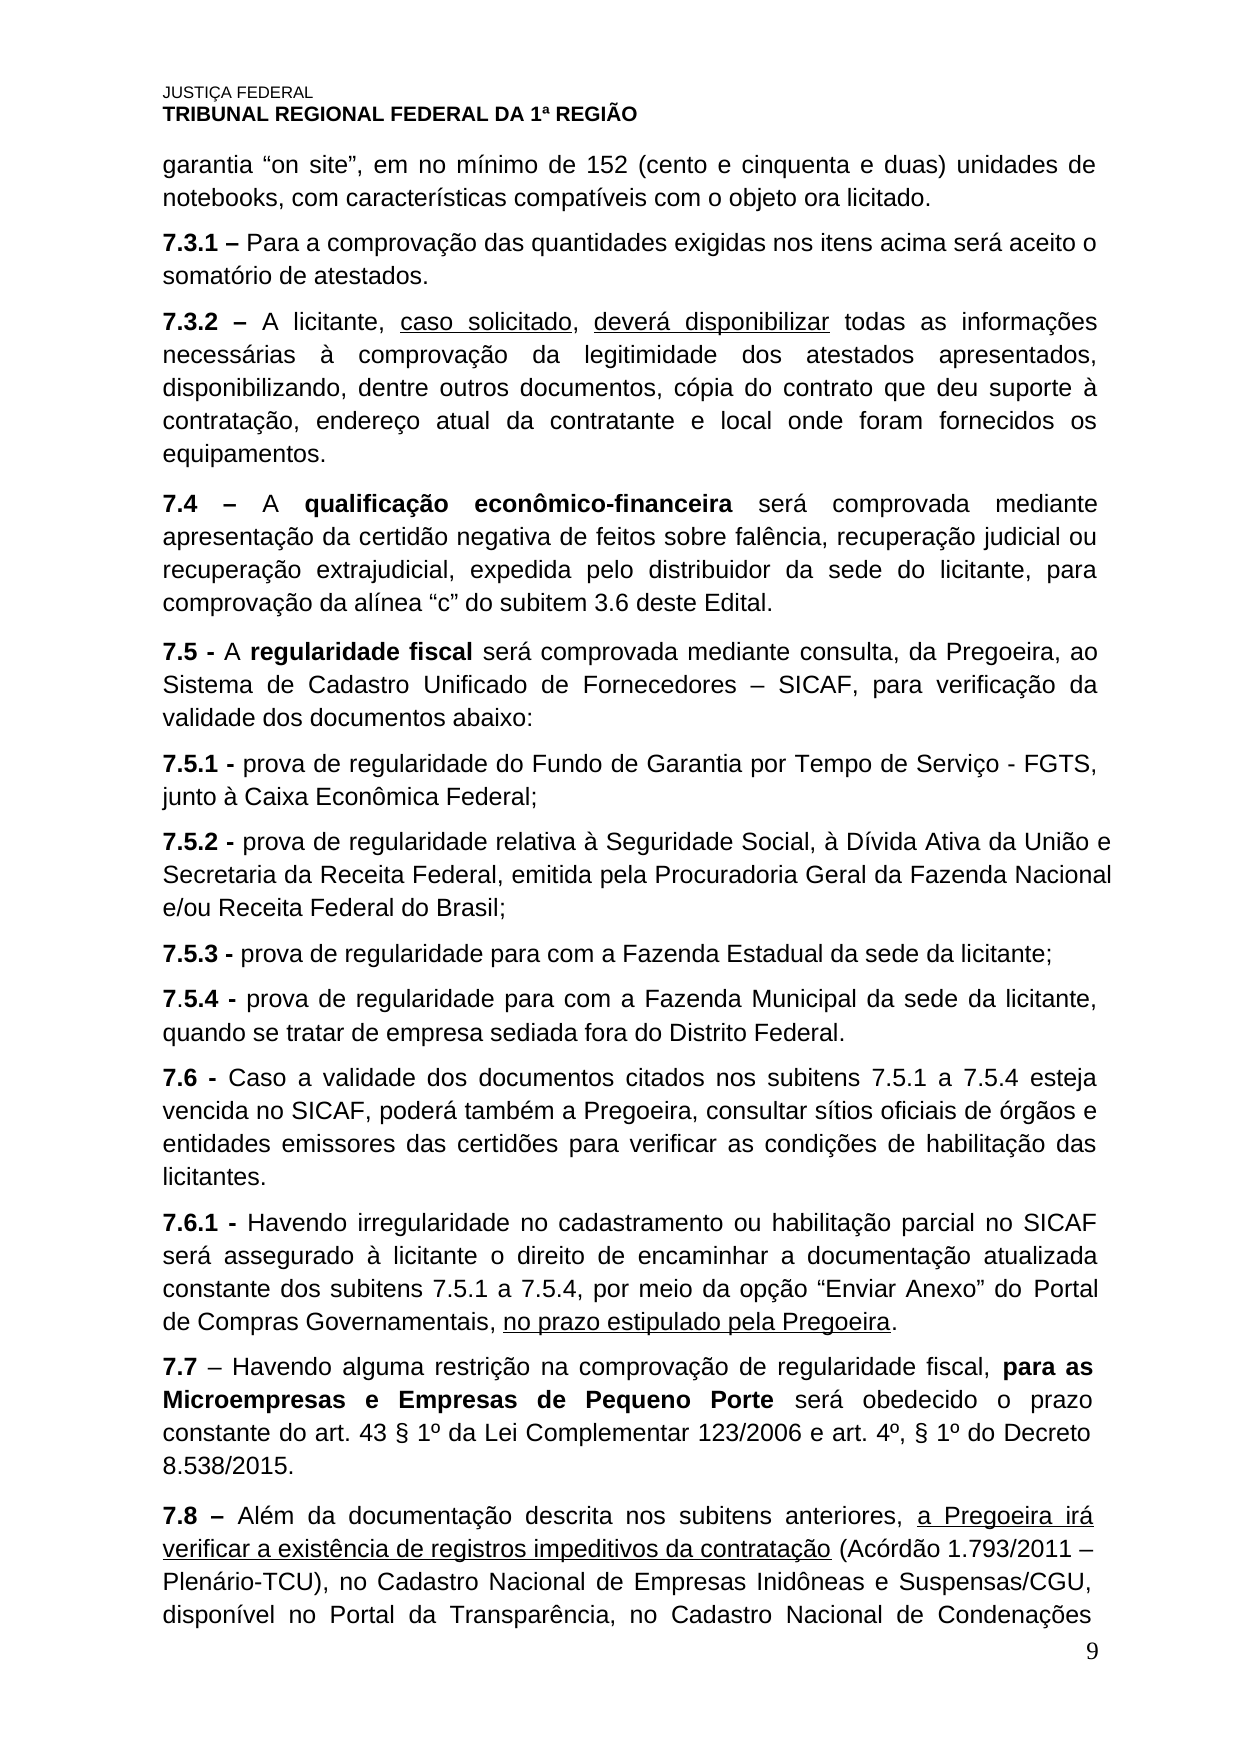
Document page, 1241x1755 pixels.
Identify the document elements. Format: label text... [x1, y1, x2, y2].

text 7.7 – Havendo alguma restrição na comprovação de regularidade fiscal, para as Microempresas e Empresas de Pequeno Porte será obedecido o prazo constante do art. 43 § 1º da Lei Complementar 123/2006 e art. 4º, § 1º do Decreto 8.538/2015. [162, 1352, 1093, 1480]
text 7.8 – Além da documentação descrita nos subitens anteriores, a Pregoeira irá verificar a existência de registros impeditivos da contratação (Acórdão 1.793/2011 – Plenário-TCU), no Cadastro Nacional de Empresas Inidôneas e Suspensas/CGU, disponível no Portal da Transparência, no Cadastro Nacional de Condenações [162, 1501, 1093, 1629]
text 7.6.1 - Havendo irregularidade no cadastramento ou habilitação parcial no SICAF será assegurado à licitante o direito de encaminhar a documentação atualizada constante dos subitens 7.5.1 a 7.5.4, por meio da opção “Enviar Anexo” do Portal de Compras Governamentais, no prazo estipulado pela Pregoeira. [162, 1208, 293, 1335]
list 7.5.1 - prova de regularidade do Fundo de Garantia por Tempo de Serviço - FGTS, junto à Caixa Econômica Federal; [970, 749, 1098, 811]
text 7.3.1 – Para a comprovação das quantidades exigidas nos itens acima será aceito o somatório de atestados. [162, 228, 1098, 290]
text 7.5 - A regularidade fiscal será comprovada mediante consulta, da Pregoeira, ao Sistema de Cadastro Unificado de Fornecedores – SICAF, para verificação da validade dos documentos abaixo: [162, 637, 293, 732]
list 7.4 – A qualificação econômico-financeira será comprovada mediante apresentação da certidão negativa de feitos sobre falência, recuperação judicial ou recuperação extrajudicial, expedida pelo distribuidor da sede do licitante, para comprovação da alínea “c” do subitem 3.6 deste Edital. [162, 488, 1098, 616]
list 7.5.1 - prova de regularidade do Fundo de Garantia por Tempo de Serviço - FGTS, junto à Caixa Econômica Federal; [162, 749, 293, 811]
text 7.3.2 – A licitante, caso solicitado, deverá disponibilizar todas as informações necessárias à comprovação da legitimidade dos atestados apresentados, disponibilizando, dentre outros documentos, cópia do contrato que deu suporte à contratação, endereço atual da contratante e local onde foram fornecidos os equipamentos. [162, 307, 1098, 468]
list 7.5.4 - prova de regularidade para com a Fazenda Municipal da sede da licitante, quando se tratar de empresa sediada fora do Distrito Federal. [162, 984, 293, 1046]
text 7.5.2 - prova de regularidade relativa à Seguridade Social, à Dívida Ativa da União e Secretaria da Receita Federal, emitida pela Procuradoria Geral da Fazenda Nacional e/ou Receita Federal do Brasil; [970, 827, 1113, 922]
list 7.5.4 - prova de regularidade para com a Fazenda Municipal da sede da licitante, quando se tratar de empresa sediada fora do Distrito Federal. [970, 984, 1098, 1046]
text 7.6 - Caso a validade dos documentos citados nos subitens 7.5.1 a 7.5.4 esteja vencida no SICAF, poderá também a Pregoeira, consultar sítios oficiais de órgãos e entidades emissores das certidões para verificar as condições de habilitação das licitantes. [162, 1063, 293, 1191]
text garantia “on site”, em no mínimo de 152 (cento e cinquenta e duas) unidades de notebooks, com características compatíveis com o objeto ora licitado. [162, 150, 1098, 211]
text 7.5.3 - prova de regularidade para com a Fazenda Estadual da sede da licitante; [162, 939, 293, 968]
text 7.5.2 - prova de regularidade relativa à Seguridade Social, à Dívida Ativa da União e Secretaria da Receita Federal, emitida pela Procuradoria Geral da Fazenda Nacional e/ou Receita Federal do Brasil; [162, 827, 293, 922]
text 7.6 - Caso a validade dos documentos citados nos subitens 7.5.1 a 7.5.4 esteja vencida no SICAF, poderá também a Pregoeira, consultar sítios oficiais de órgãos e entidades emissores das certidões para verificar as condições de habilitação das licitantes. [970, 1063, 1098, 1191]
text 7.5 - A regularidade fiscal será comprovada mediante consulta, da Pregoeira, ao Sistema de Cadastro Unificado de Fornecedores – SICAF, para verificação da validade dos documentos abaixo: [970, 637, 1098, 732]
text 7.6.1 - Havendo irregularidade no cadastramento ou habilitação parcial no SICAF será assegurado à licitante o direito de encaminhar a documentação atualizada constante dos subitens 7.5.1 a 7.5.4, por meio da opção “Enviar Anexo” do Portal de Compras Governamentais, no prazo estipulado pela Pregoeira. [970, 1208, 1098, 1335]
text 7.5.3 - prova de regularidade para com a Fazenda Estadual da sede da licitante; [970, 939, 1098, 968]
